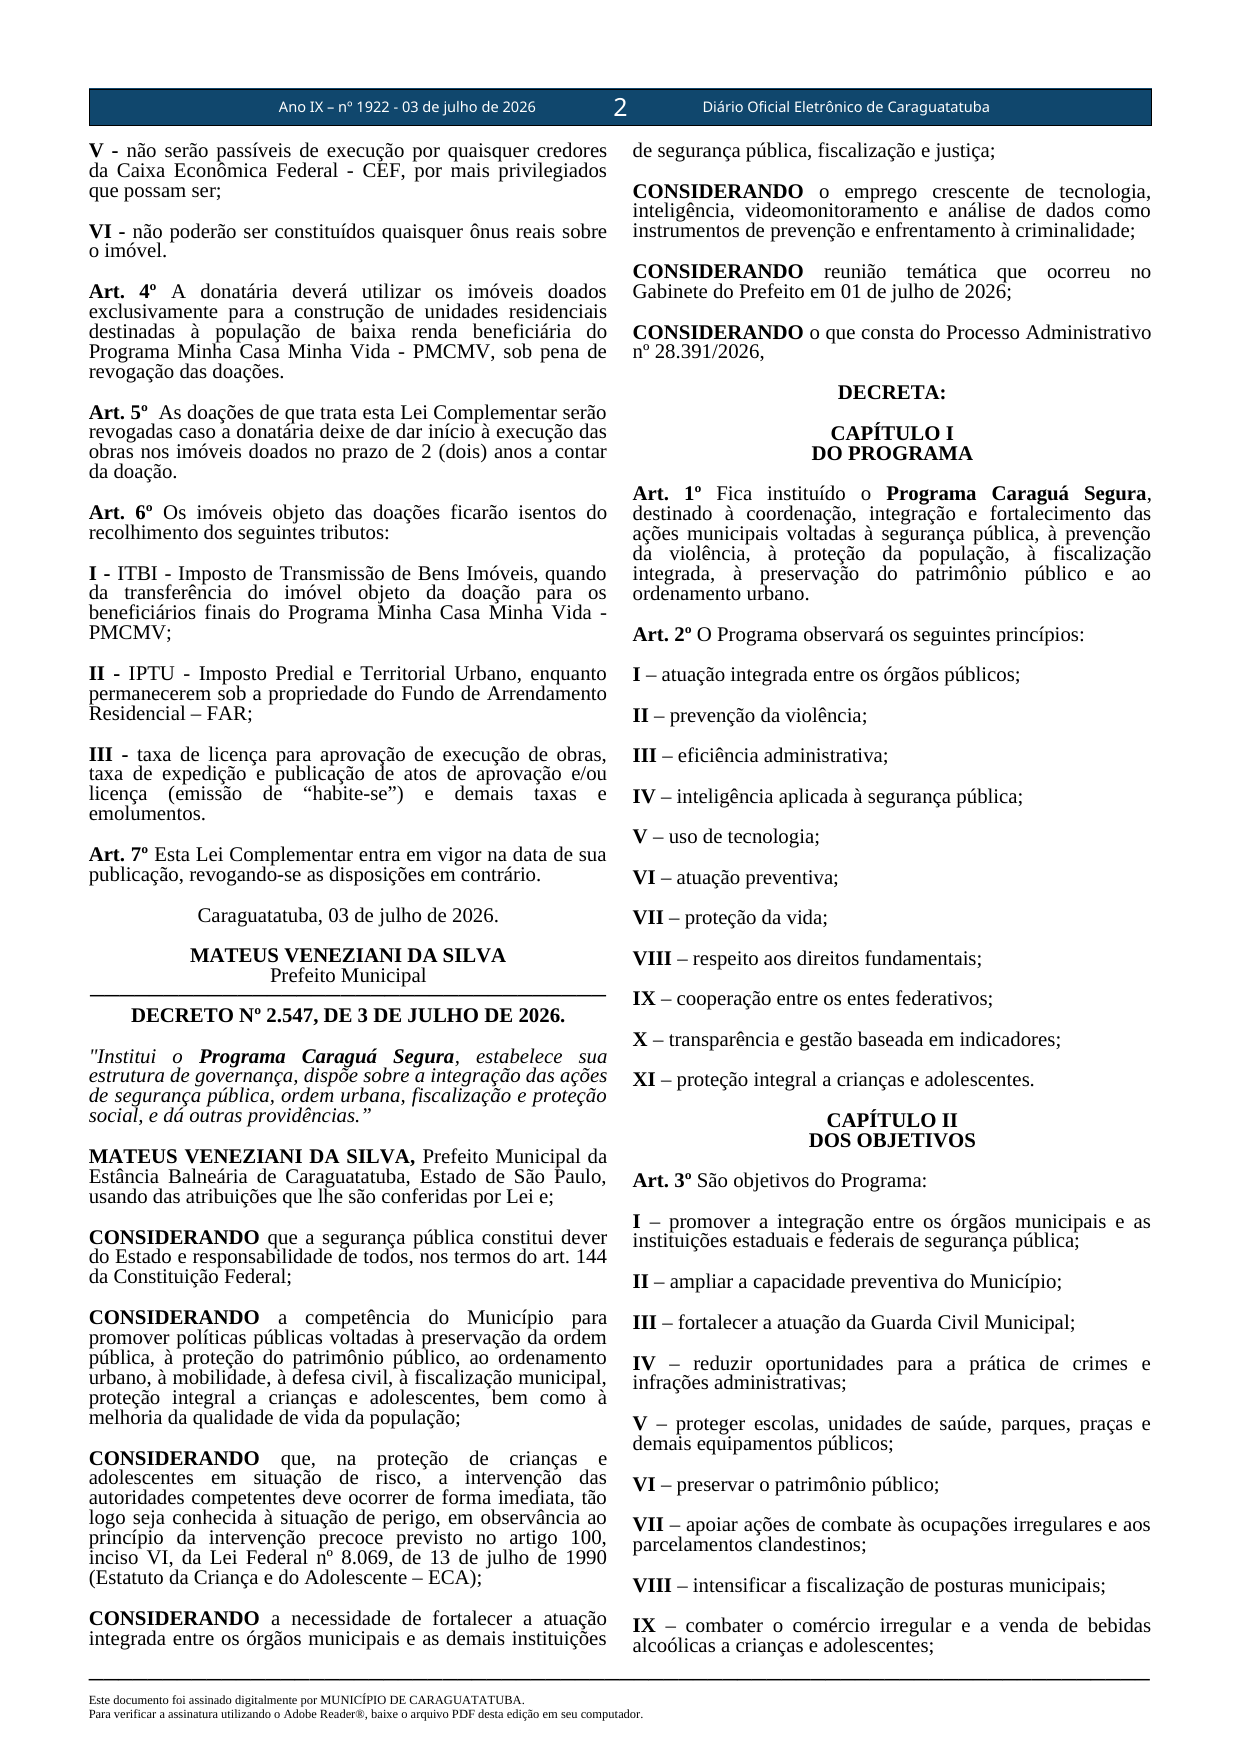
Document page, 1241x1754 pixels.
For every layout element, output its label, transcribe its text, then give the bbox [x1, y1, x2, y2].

text CAPÍTULO I [632, 424, 1152, 444]
text Prefeito Municipal [88, 967, 608, 987]
text III – eficiência administrativa; [632, 747, 1152, 767]
text VI – preservar o patrimônio público; [632, 1475, 1152, 1495]
text ─────────────────────────────────── DECRETO Nº 2.547, DE 3 DE JULHO DE 2026. [88, 987, 608, 1027]
text III – fortalecer a atuação da Guarda Civil Municipal; [632, 1313, 1152, 1333]
text "Institui o Programa Caraguá Segura, estabelece sua estrutura de governança, dispõe sobre a integração das ações de segurança pública, ordem urbana, fiscalização e proteção social, e dá outras providências.” [88, 1047, 608, 1127]
text I – promover a integração entre os órgãos municipais e as instituições estaduais e federais de segurança pública; [632, 1212, 1152, 1252]
text XI – proteção integral a crianças e adolescentes. [632, 1071, 1152, 1091]
text X – transparência e gestão baseada em indicadores; [632, 1031, 1152, 1050]
text V – uso de tecnologia; [632, 828, 1152, 848]
text CONSIDERANDO que a segurança pública constitui dever do Estado e responsabilidade de todos, nos termos do art. 144 da Constituição Federal; [88, 1228, 608, 1288]
text MATEUS VENEZIANI DA SILVA, Prefeito Municipal da Estância Balneária de Caraguatatuba, Estado de São Paulo, usando das atribuições que lhe são conferidas por Lei e; [88, 1148, 608, 1208]
text DO PROGRAMA [632, 444, 1152, 464]
text IX – combater o comércio irregular e a venda de bebidas alcoólicas a crianças e adolescentes; [632, 1617, 1152, 1657]
text CAPÍTULO II [632, 1112, 1152, 1131]
text Art. 5º As doações de que trata esta Lei Complementar serão revogadas caso a donatária deixe de dar início à execução das obras nos imóveis doados no prazo de 2 (dois) anos a contar da doação. [88, 403, 608, 483]
text CONSIDERANDO reunião temática que ocorreu no Gabinete do Prefeito em 01 de julho de 2026; [632, 263, 1152, 303]
text V – proteger escolas, unidades de saúde, parques, praças e demais equipamentos públicos; [632, 1414, 1152, 1454]
text CONSIDERANDO a necessidade de fortalecer a atuação integrada entre os órgãos municipais e as demais instituições [88, 1610, 608, 1650]
text DOS OBJETIVOS [632, 1131, 1152, 1151]
text CONSIDERANDO o que consta do Processo Administrativo nº 28.391/2026, [632, 323, 1152, 363]
text I – atuação integrada entre os órgãos públicos; [632, 666, 1152, 686]
text Art. 2º O Programa observará os seguintes princípios: [632, 625, 1152, 645]
text de segurança pública, fiscalização e justiça; [632, 142, 1152, 162]
text VIII – respeito aos direitos fundamentais; [632, 949, 1152, 969]
text CONSIDERANDO a competência do Município para promover políticas públicas voltadas à preservação da ordem pública, à proteção do patrimônio público, ao ordenamento urbano, à mobilidade, à defesa civil, à fiscalização municipal, proteção integral a crianças e adolescentes, bem como à melhoria da qualidade de vida da população; [88, 1309, 608, 1429]
text I - ITBI - Imposto de Transmissão de Bens Imóveis, quando da transferência do imóvel objeto da doação para os beneficiários finais do Programa Minha Casa Minha Vida - PMCMV; [88, 564, 608, 644]
text VI – atuação preventiva; [632, 868, 1152, 888]
text VII – apoiar ações de combate às ocupações irregulares e aos parcelamentos clandestinos; [632, 1516, 1152, 1556]
text Caraguatatuba, 03 de julho de 2026. [88, 906, 608, 926]
text Art. 1º Fica instituído o Programa Caraguá Segura, destinado à coordenação, integração e fortalecimento das ações municipais voltadas à segurança pública, à prevenção da violência, à proteção da população, à fiscalização integrada, à preservação do patrimônio público e ao ordenamento urbano. [632, 485, 1152, 605]
text VII – proteção da vida; [632, 909, 1152, 929]
text DECRETA: [632, 384, 1152, 404]
text V - não serão passíveis de execução por quaisquer credores da Caixa Econômica Federal - CEF, por mais privilegiados que possam ser; [88, 142, 608, 202]
text MATEUS VENEZIANI DA SILVA [88, 947, 608, 967]
text CONSIDERANDO o emprego crescente de tecnologia, inteligência, videomonitoramento e análise de dados como instrumentos de prevenção e enfrentamento à criminalidade; [632, 182, 1152, 242]
text II - IPTU - Imposto Predial e Territorial Urbano, enquanto permanecerem sob a propriedade do Fundo de Arrendamento Residencial – FAR; [88, 665, 608, 725]
text Art. 7º Esta Lei Complementar entra em vigor na data de sua publicação, revogando-se as disposições em contrário. [88, 846, 608, 886]
text Art. 4º A donatária deverá utilizar os imóveis doados exclusivamente para a construção de unidades residenciais destinadas à população de baixa renda beneficiária do Programa Minha Casa Minha Vida - PMCMV, sob pena de revogação das doações. [88, 283, 608, 383]
text VI - não poderão ser constituídos quaisquer ônus reais sobre o imóvel. [88, 222, 608, 262]
text II – prevenção da violência; [632, 706, 1152, 726]
text IV – inteligência aplicada à segurança pública; [632, 787, 1152, 807]
text III - taxa de licença para aprovação de execução de obras, taxa de expedição e publicação de atos de aprovação e/ou licença (emissão de “habite-se”) e demais taxas e emolumentos. [88, 745, 608, 825]
text IX – cooperação entre os entes federativos; [632, 990, 1152, 1010]
text CONSIDERANDO que, na proteção de crianças e adolescentes em situação de risco, a intervenção das autoridades competentes deve ocorrer de forma imediata, tão logo seja conhecida à situação de perigo, em observância ao princípio da intervenção precoce previsto no artigo 100, inciso VI, da Lei Federal nº 8.069, de 13 de julho de 1990 (Estatuto da Criança e do Adolescente – ECA); [88, 1449, 608, 1589]
text Art. 6º Os imóveis objeto das doações ficarão isentos do recolhimento dos seguintes tributos: [88, 504, 608, 544]
text IV – reduzir oportunidades para a prática de crimes e infrações administrativas; [632, 1354, 1152, 1394]
text II – ampliar a capacidade preventiva do Município; [632, 1273, 1152, 1293]
text Art. 3º São objetivos do Programa: [632, 1172, 1152, 1192]
text VIII – intensificar a fiscalização de posturas municipais; [632, 1576, 1152, 1596]
